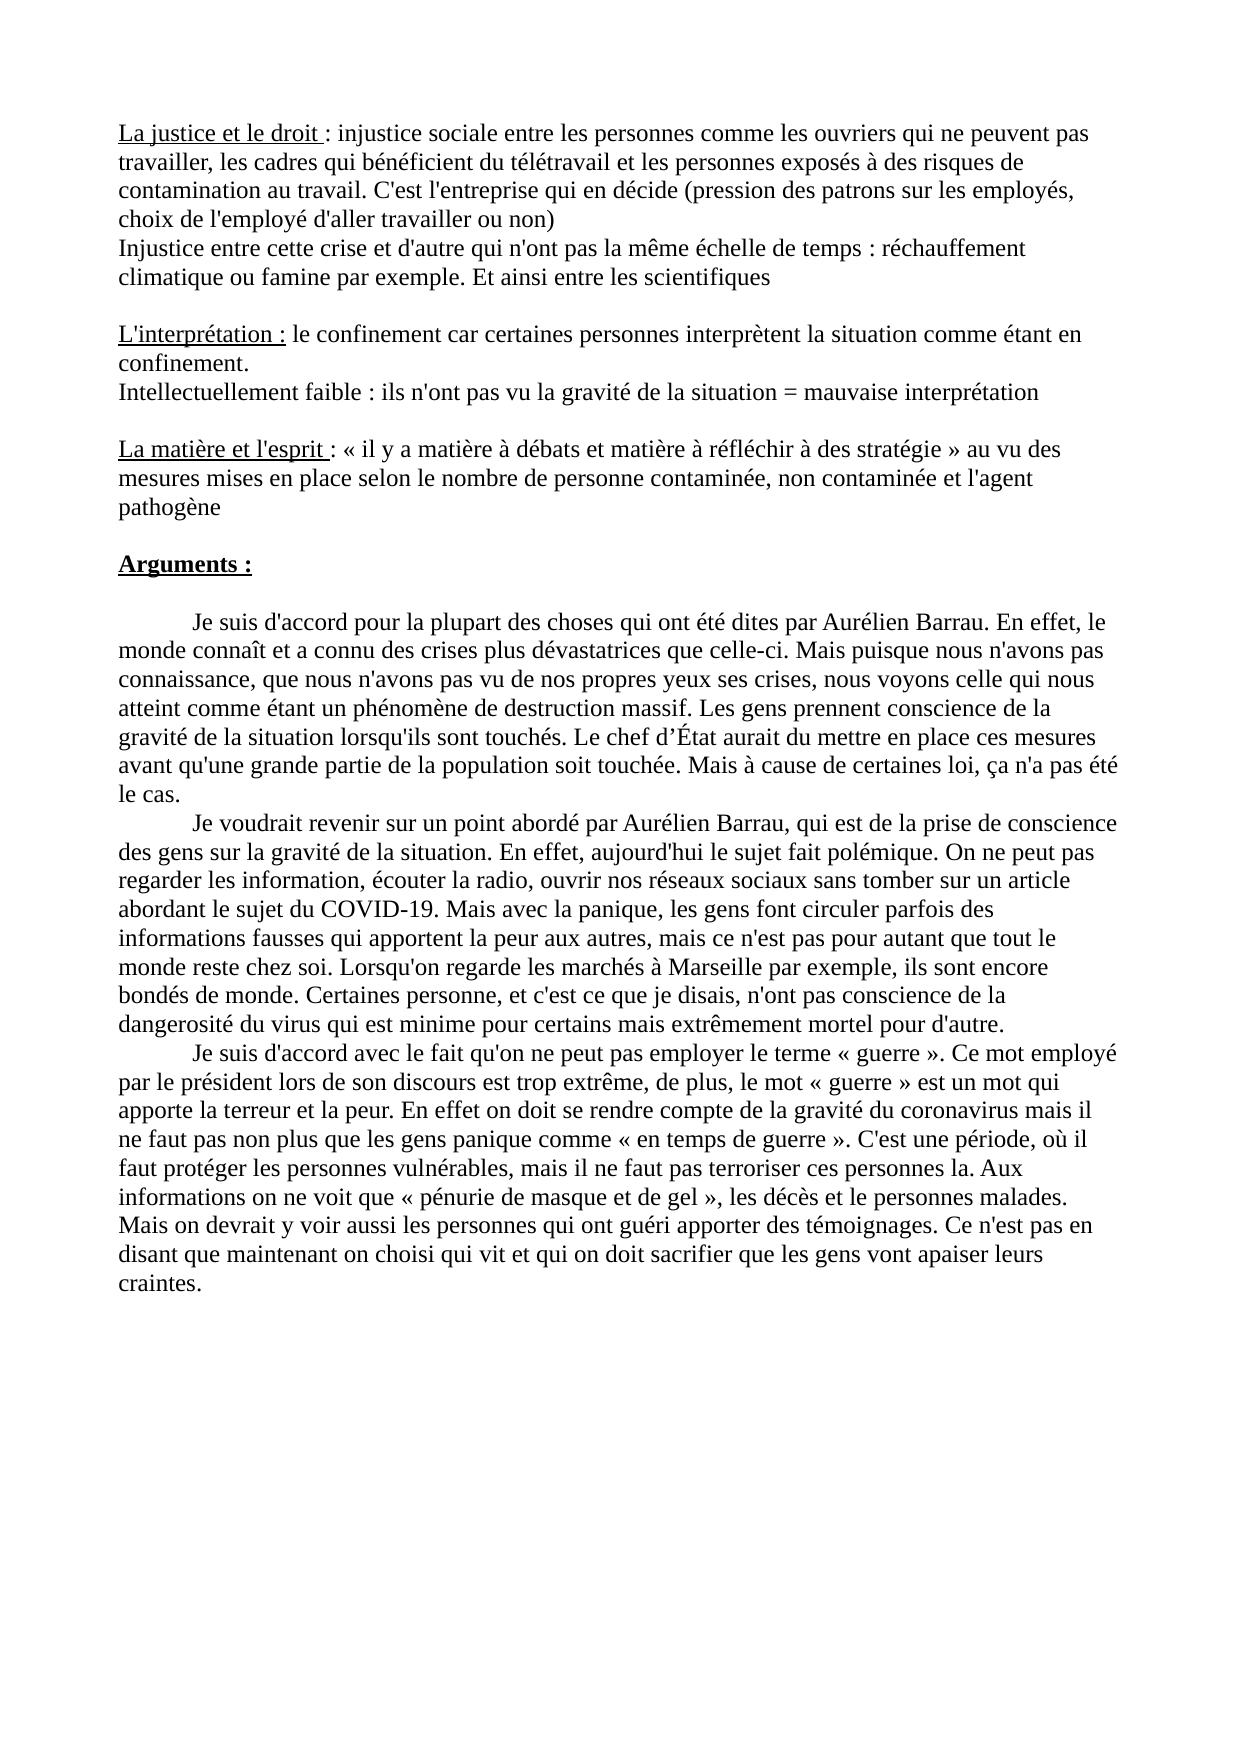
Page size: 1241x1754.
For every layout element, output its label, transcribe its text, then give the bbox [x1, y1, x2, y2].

text Je suis d'accord avec le fait qu'on ne peut pas employer le terme « guerre ». Ce mot employé par le président lors de son discours est trop extrême, de plus, le mot « guerre » est un mot qui apporte la terreur et la peur. En effet on doit se rendre compte de la gravité du coronavirus mais il ne faut pas non plus que les gens panique comme « en temps de guerre ». C'est une période, où il faut protéger les personnes vulnérables, mais il ne faut pas terroriser ces personnes la. Aux informations on ne voit que « pénurie de masque et de gel », les décès et le personnes malades. Mais on devrait y voir aussi les personnes qui ont guéri apporter des témoignages. Ce n'est pas en disant que maintenant on choisi qui vit et qui on doit sacrifier que les gens vont apaiser leurs craintes. [118, 1038, 1122, 1297]
text Je suis d'accord pour la plupart des choses qui ont été dites par Aurélien Barrau. En effet, le monde connaît et a connu des crises plus dévastatrices que celle-ci. Mais puisque nous n'avons pas connaissance, que nous n'avons pas vu de nos propres yeux ses crises, nous voyons celle qui nous atteint comme étant un phénomène de destruction massif. Les gens prennent conscience de la gravité de la situation lorsqu'ils sont touchés. Le chef d’État aurait du mettre en place ces mesures avant qu'une grande partie de la population soit touchée. Mais à cause de certaines loi, ça n'a pas été le cas. [118, 607, 1122, 808]
text La justice et le droit : injustice sociale entre les personnes comme les ouvriers qui ne peuvent pas travailler, les cadres qui bénéficient du télétravail et les personnes exposés à des risques de contamination au travail. C'est l'entreprise qui en décide (pression des patrons sur les employés, choix de l'employé d'aller travailler ou non) [118, 118, 1122, 233]
text L'interprétation : le confinement car certaines personnes interprètent la situation comme étant en confinement. [118, 319, 1122, 377]
text Injustice entre cette crise et d'autre qui n'ont pas la même échelle de temps : réchauffement climatique ou famine par exemple. Et ainsi entre les scientifiques [118, 233, 1122, 291]
text Arguments : [118, 549, 1122, 578]
text La matière et l'esprit : « il y a matière à débats et matière à réfléchir à des stratégie » au vu des mesures mises en place selon le nombre de personne contaminée, non contaminée et l'agent pathogène [118, 434, 1122, 521]
text Intellectuellement faible : ils n'ont pas vu la gravité de la situation = mauvaise interprétation [118, 377, 1122, 406]
text Je voudrait revenir sur un point abordé par Aurélien Barrau, qui est de la prise de conscience des gens sur la gravité de la situation. En effet, aujourd'hui le sujet fait polémique. On ne peut pas regarder les information, écouter la radio, ouvrir nos réseaux sociaux sans tomber sur un article abordant le sujet du COVID-19. Mais avec la panique, les gens font circuler parfois des informations fausses qui apportent la peur aux autres, mais ce n'est pas pour autant que tout le monde reste chez soi. Lorsqu'on regarde les marchés à Marseille par exemple, ils sont encore bondés de monde. Certaines personne, et c'est ce que je disais, n'ont pas conscience de la dangerosité du virus qui est minime pour certains mais extrêmement mortel pour d'autre. [118, 808, 1122, 1038]
